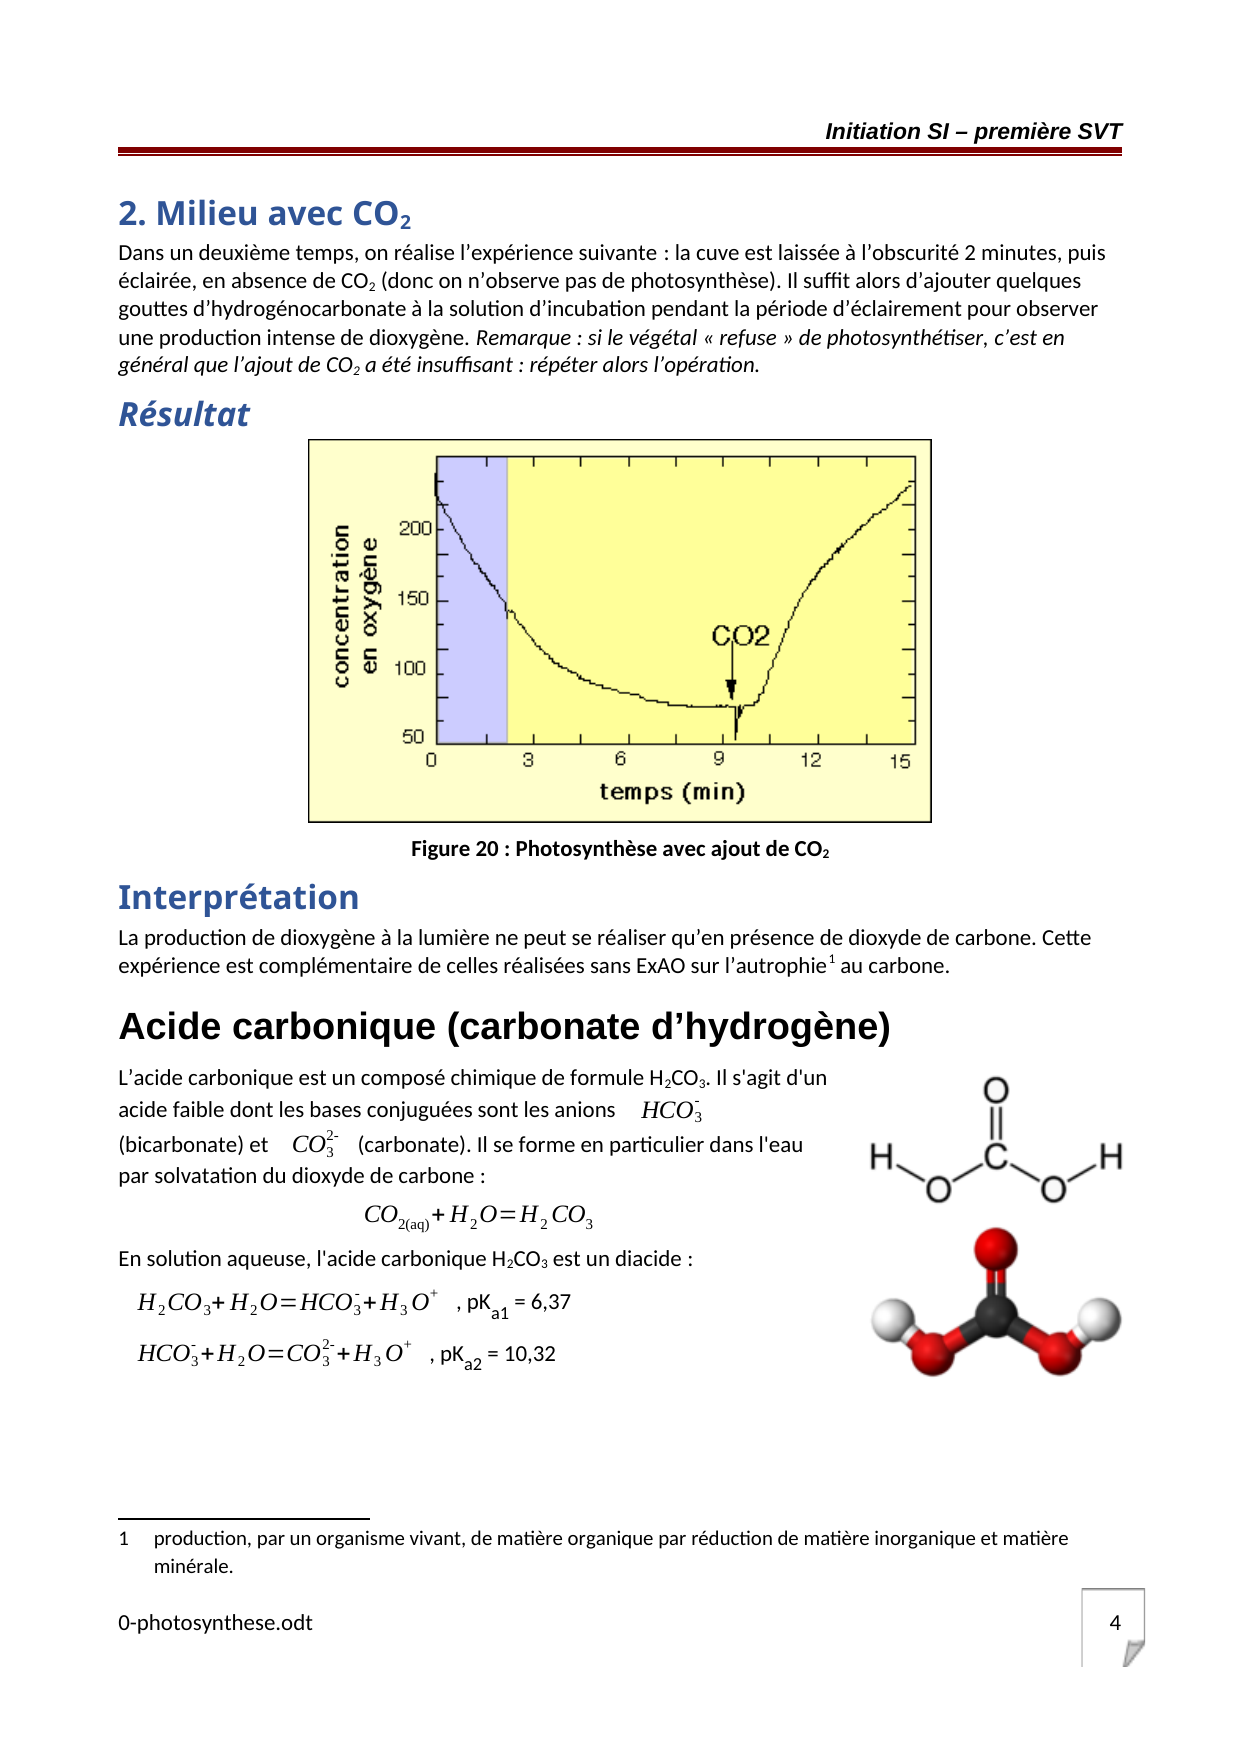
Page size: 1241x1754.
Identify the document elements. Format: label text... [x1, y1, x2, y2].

picture [308, 439, 932, 823]
text Dans un deuxième temps, on réalise l’expérience suivante : la cuve est laissée à l’obscurité 2 minutes, puis éclairée, en absence de CO2 (donc on n’observe pas de photosynthèse). Il suffit alors d’ajouter quelques gouttes d’hydrogénocarbonate à la solution d’incubation pendant la période d’éclairement pour observer une production intense de dioxygène. Remarque : si le végétal « refuse » de photosynthétiser, c’est en général que l’ajout de CO2 a été insuffisant : répéter alors l’opération. [118, 238, 1122, 379]
text La production de dioxygène à la lumière ne peut se réaliser qu’en présence de dioxyde de carbone. Cette expérience est complémentaire de celles réalisées sans ExAO sur l’autrophie au carbone. [118, 923, 1122, 979]
text En solution aqueuse, l'acide carbonique H2CO3 est un diacide : [118, 1244, 856, 1272]
text , pKa2 = 10,32 [118, 1335, 856, 1375]
picture [856, 1068, 1130, 1383]
text production, par un organisme vivant, de matière organique par réduction de matière inorganique et matière minérale. [118, 1526, 1122, 1578]
subtitle Résultat [118, 390, 1122, 436]
text L’acide carbonique est un composé chimique de formule H2CO3. Il s'agit d'un acide faible dont les bases conjuguées sont les anions (bicarbonate) et (carbonate). Il se forme en particulier dans l'eau par solvatation du dioxyde de carbone : [118, 1063, 1122, 1189]
subtitle 2. Milieu avec CO2 [118, 189, 1122, 235]
subtitle Interprétation [118, 874, 1122, 919]
text Figure 20 : Photosynthèse avec ajout de CO2 [118, 834, 1122, 862]
text , pKa1 = 6,37 [118, 1284, 856, 1323]
subtitle Acide carbonique (carbonate d’hydrogène) [118, 1004, 1122, 1047]
